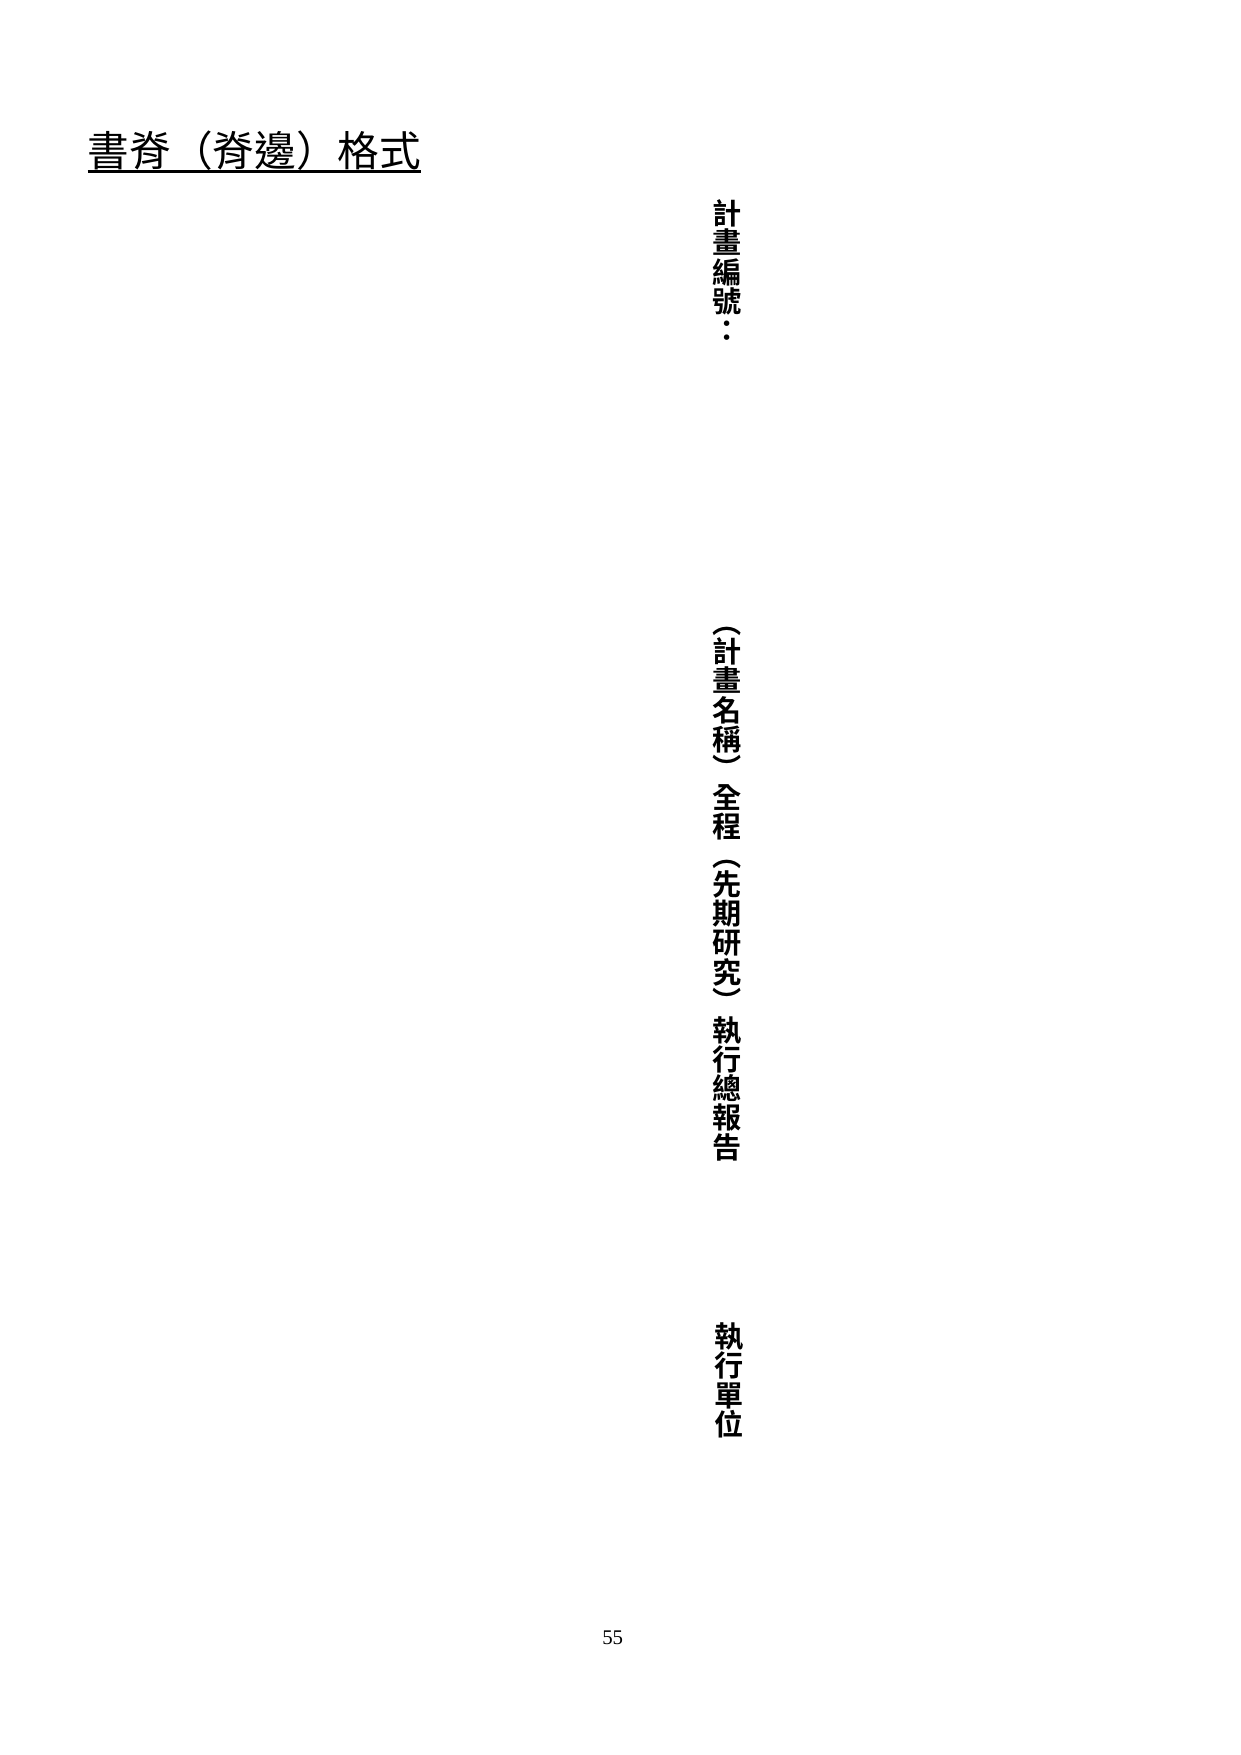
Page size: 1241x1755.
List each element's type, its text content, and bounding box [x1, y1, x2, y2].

text 書脊（脊邊）格式 [87, 118, 1137, 178]
